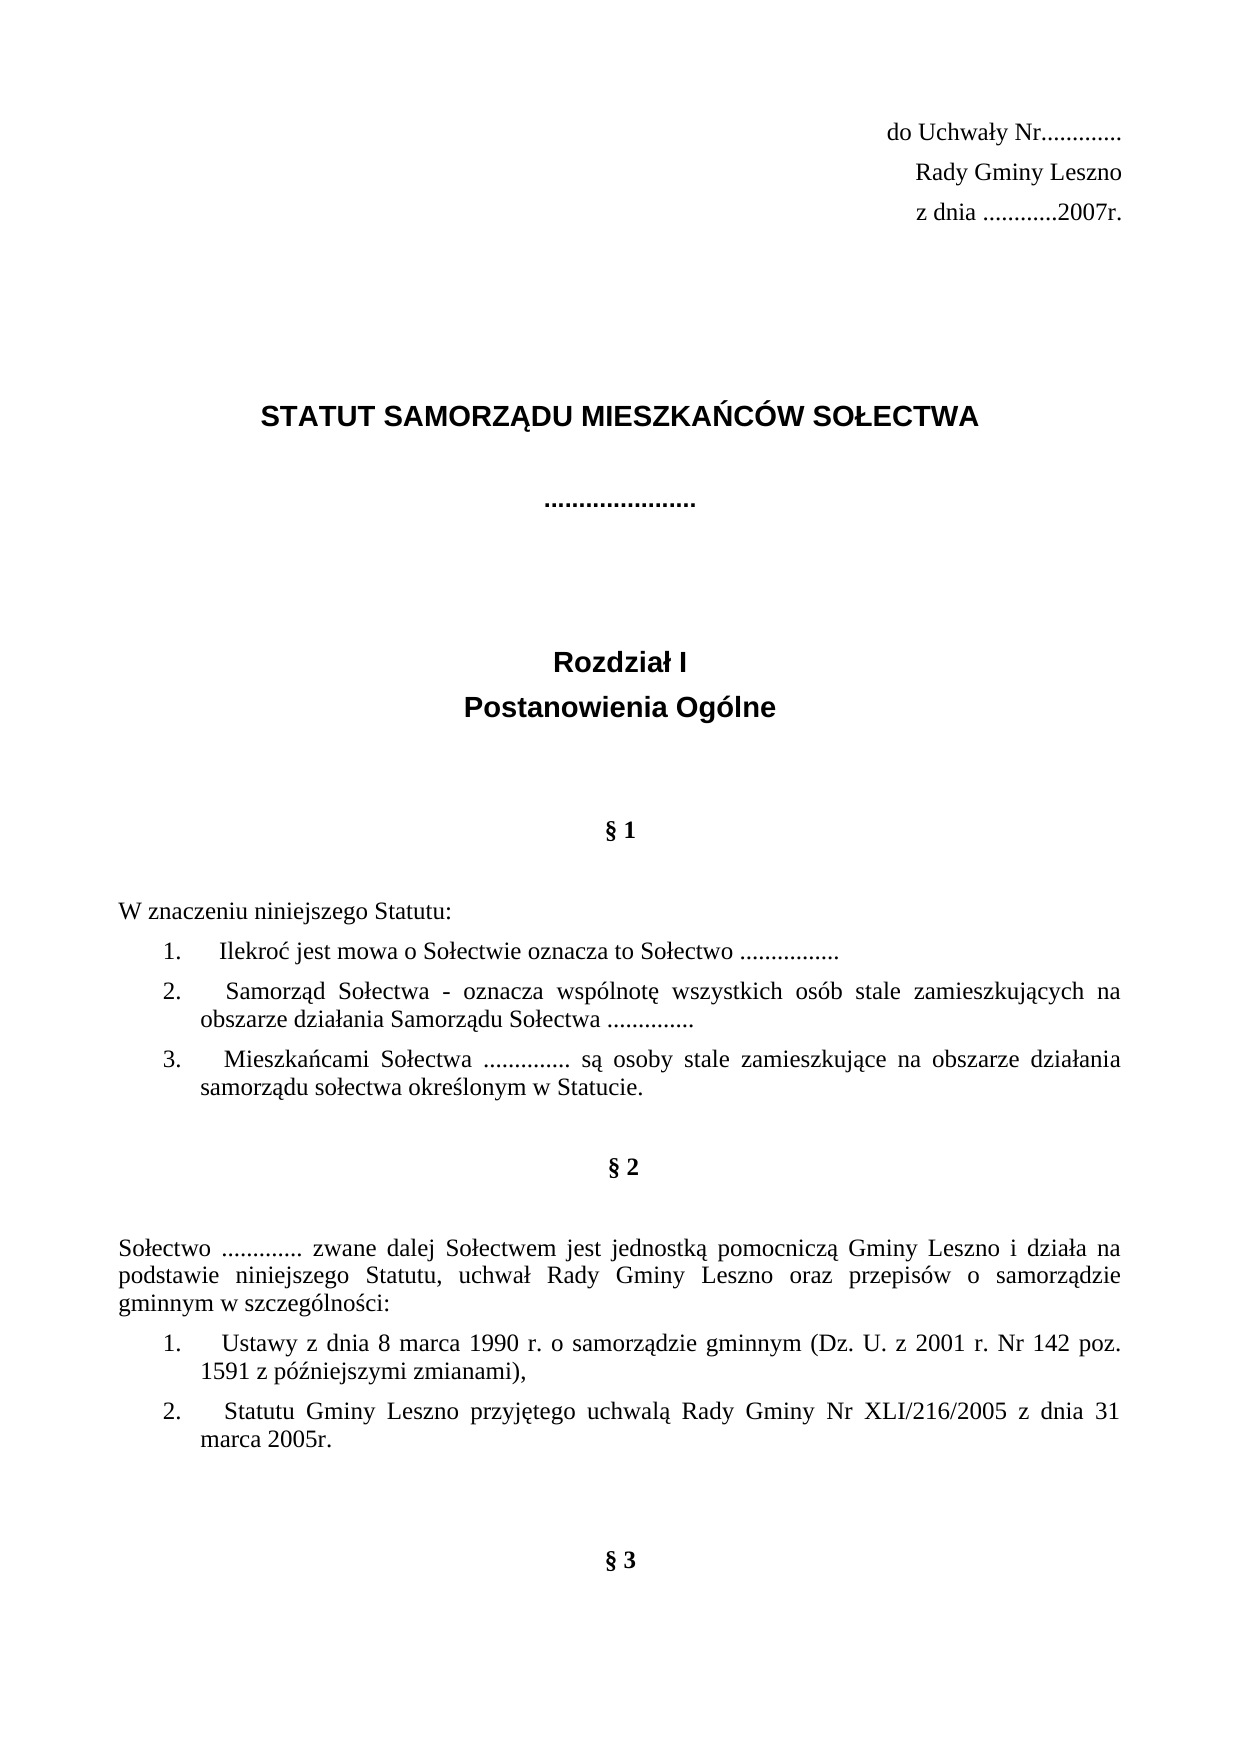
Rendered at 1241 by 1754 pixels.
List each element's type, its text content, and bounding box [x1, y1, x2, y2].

text § 1 [118, 817, 1122, 844]
text 3. Mieszkańcami Sołectwa .............. są osoby stale zamieszkujące na obszarze działania samorządu sołectwa określonym w Statucie. [163, 1045, 1122, 1101]
text STATUT SAMORZĄDU MIESZKAŃCÓW SOŁECTWA [118, 399, 1122, 432]
text 2. Statutu Gminy Leszno przyjętego uchwalą Rady Gminy Nr XLI/216/2005 z dnia 31 marca 2005r. [163, 1397, 1122, 1453]
text 1. Ilekroć jest mowa o Sołectwie oznacza to Sołectwo ................ [163, 937, 1122, 965]
text z dnia ............2007r. [118, 198, 1122, 226]
text § 2 [118, 1153, 1122, 1181]
text 1. Ustawy z dnia 8 marca 1990 r. o samorządzie gminnym (Dz. U. z 2001 r. Nr 142 poz. 1591 z późniejszymi zmianami), [163, 1329, 1122, 1385]
text do Uchwały Nr............. [118, 118, 1122, 146]
text Sołectwo ............. zwane dalej Sołectwem jest jednostką pomocniczą Gminy Leszno i działa na podstawie niniejszego Statutu, uchwał Rady Gminy Leszno oraz przepisów o samorządzie gminnym w szczególności: [118, 1234, 1122, 1317]
text § 3 [118, 1546, 1122, 1573]
text ...................... [118, 485, 1122, 513]
text Rady Gminy Leszno [118, 158, 1122, 186]
text Rozdział I [118, 646, 1122, 678]
text Postanowienia Ogólne [118, 691, 1122, 724]
text W znaczeniu niniejszego Statutu: [118, 897, 1122, 925]
text 2. Samorząd Sołectwa - oznacza wspólnotę wszystkich osób stale zamieszkujących na obszarze działania Samorządu Sołectwa .............. [163, 977, 1122, 1033]
